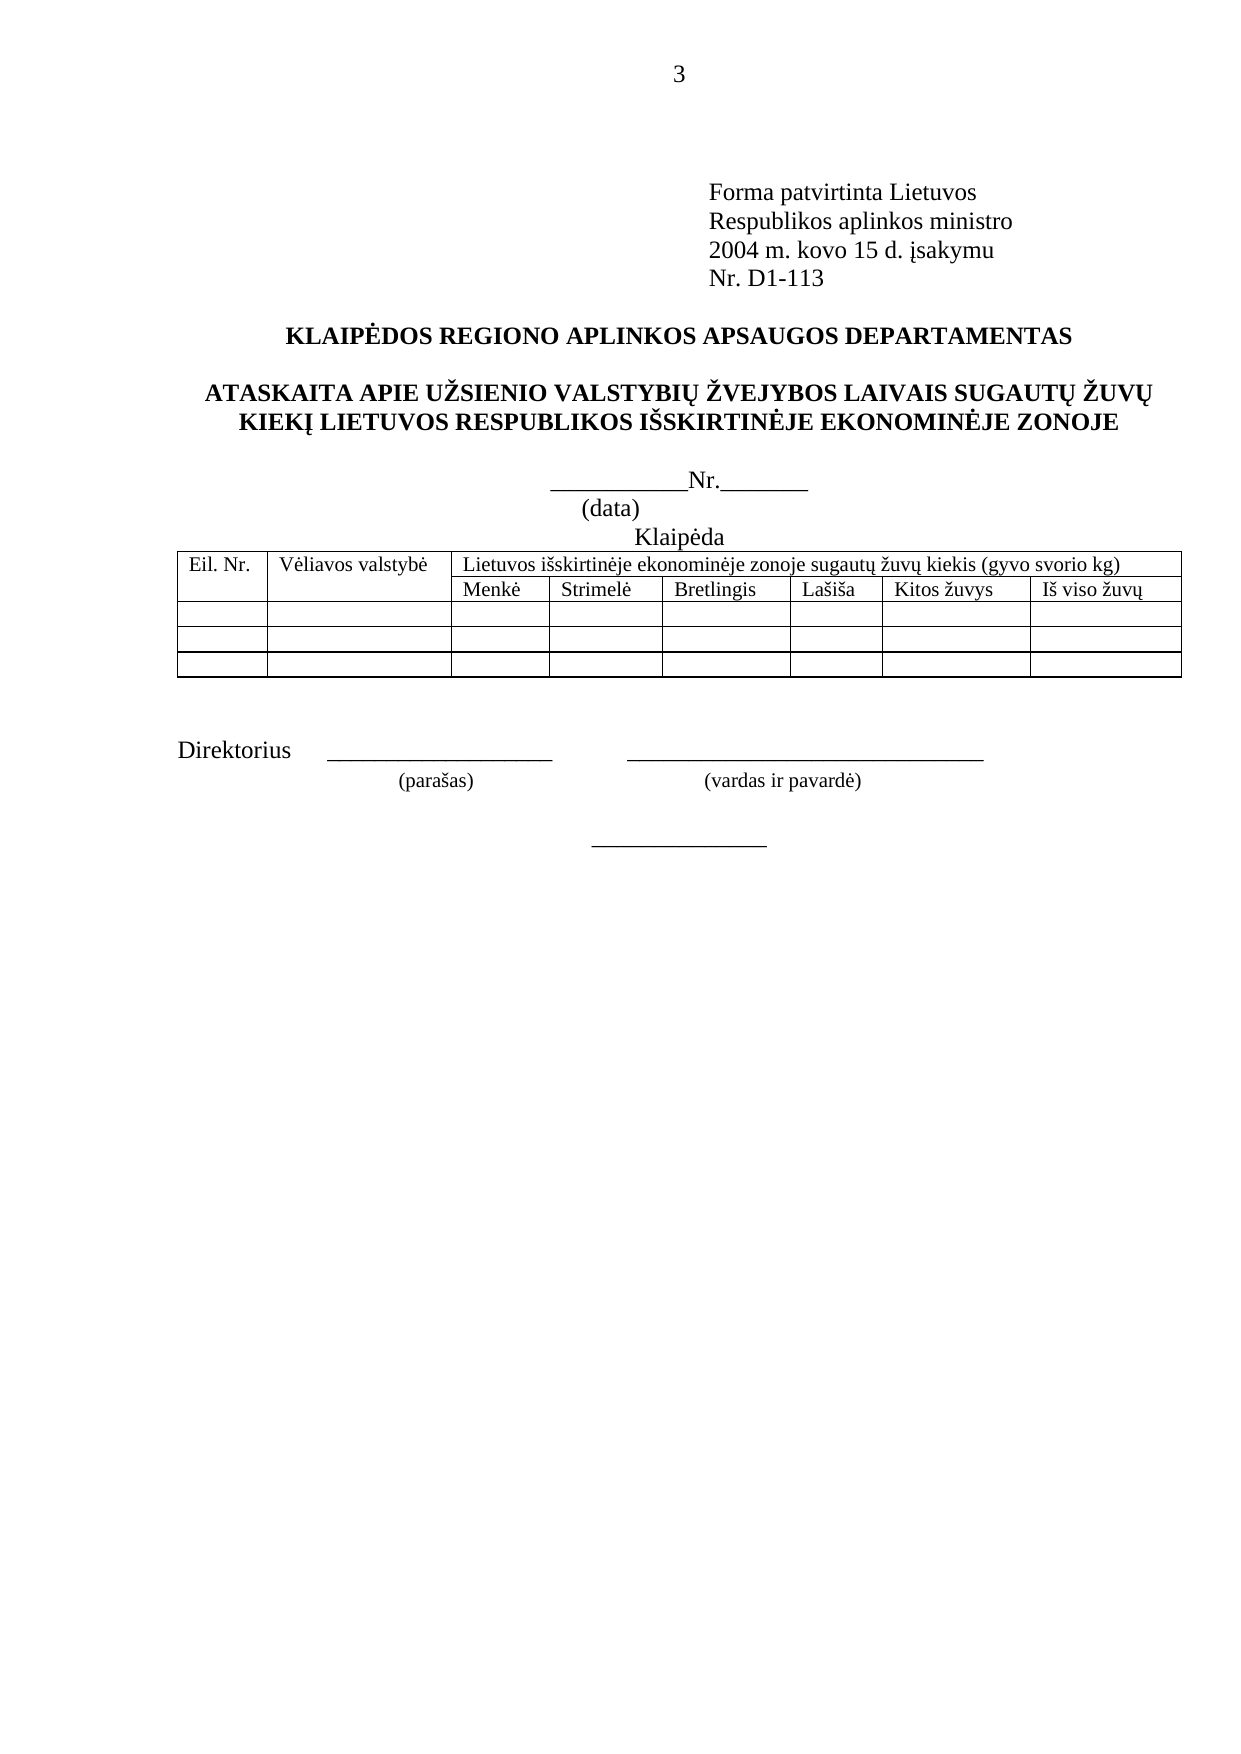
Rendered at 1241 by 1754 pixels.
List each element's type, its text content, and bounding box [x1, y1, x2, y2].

table_cell Lašiša [791, 577, 882, 601]
table_cell Iš viso žuvų [1031, 577, 1181, 601]
table_cell [663, 627, 790, 651]
table_cell [663, 653, 790, 676]
table_cell [550, 627, 662, 651]
text 2004 m. kovo 15 d. įsakymu [177, 235, 1181, 263]
table_cell Bretlingis [663, 577, 790, 601]
table_cell [550, 653, 662, 676]
table_cell [883, 653, 1030, 676]
table_cell [883, 627, 1030, 651]
text Direktorius [177, 735, 1181, 764]
table_header Vėliavos valstybė [268, 552, 451, 601]
text (data) [177, 493, 1181, 522]
table_cell [1031, 602, 1181, 626]
table_cell [178, 627, 267, 651]
text (parašas) (vardas ir pavardė) [177, 764, 1181, 792]
table_cell [452, 627, 549, 651]
table_header Eil. Nr. [178, 552, 267, 601]
table_cell [268, 602, 451, 626]
table_cell Kitos žuvys [883, 577, 1030, 601]
table_cell [268, 653, 451, 676]
text KLAIPĖDOS REGIONO APLINKOS APSAUGOS DEPARTAMENTAS [177, 321, 1181, 350]
table_cell Strimelė [550, 577, 662, 601]
table_cell [791, 653, 882, 676]
table_cell [883, 602, 1030, 626]
table_header Lietuvos išskirtinėje ekonominėje zonoje sugautų žuvų kiekis (gyvo svorio kg) [452, 552, 1181, 576]
table_cell [268, 627, 451, 651]
table_cell [1031, 627, 1181, 651]
table_cell [1031, 653, 1181, 676]
table_cell [452, 602, 549, 626]
table_cell [178, 602, 267, 626]
table_cell [663, 602, 790, 626]
table_cell [550, 602, 662, 626]
text ______________ [177, 821, 1181, 850]
text Nr. D1-113 [177, 263, 1181, 292]
text Respublikos aplinkos ministro [177, 206, 1181, 235]
text Forma patvirtinta Lietuvos [177, 177, 1181, 206]
table_cell Menkė [452, 577, 549, 601]
table_cell [791, 602, 882, 626]
text Klaipėda [177, 522, 1181, 551]
table_cell [178, 653, 267, 676]
table_cell [452, 653, 549, 676]
text ATASKAITA APIE UŽSIENIO VALSTYBIŲ ŽVEJYBOS LAIVAIS SUGAUTŲ ŽUVŲ KIEKĮ LIETUVOS RESPUBLIKOS IŠSKIRTINĖJE EKONOMINĖJE ZONOJE [177, 378, 1181, 436]
table_cell [791, 627, 882, 651]
text ___________Nr._______ [177, 465, 1181, 493]
